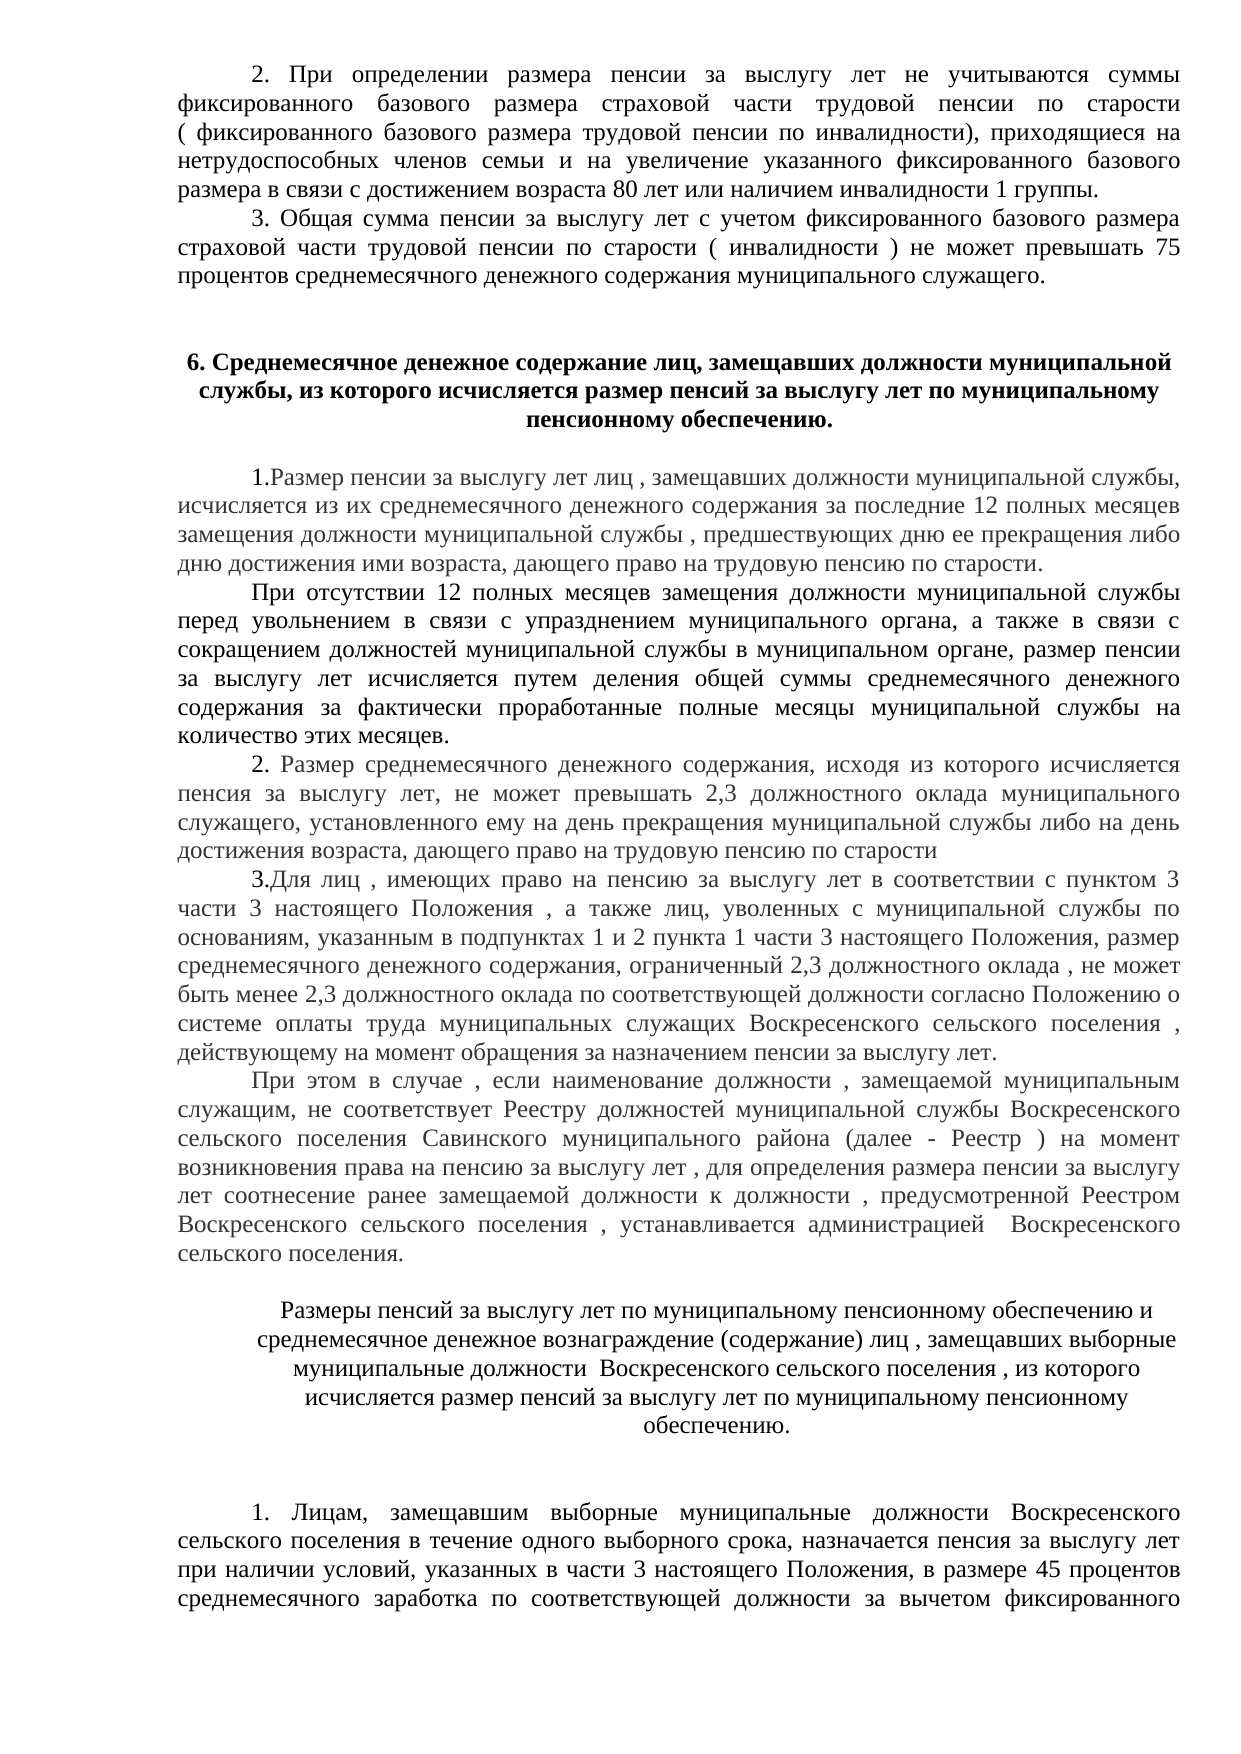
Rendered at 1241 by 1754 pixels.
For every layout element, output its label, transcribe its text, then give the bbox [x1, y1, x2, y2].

list Размеры пенсий за выслугу лет по муниципальному пенсионному обеспечению и среднемесячное денежное вознаграждение (содержание) лиц , замещавших выборные муниципальные должности Воскресенского сельского поселения , из которого исчисляется размер пенсий за выслугу лет по муниципальному пенсионному обеспечению. [215, 1295, 1181, 1439]
text 3. Общая сумма пенсии за выслугу лет с учетом фиксированного базового размера страховой части трудовой пенсии по старости ( инвалидности ) не может превышать 75 процентов среднемесячного денежного содержания муниципального служащего. [177, 203, 1181, 289]
text 1. Лицам, замещавшим выборные муниципальные должности Воскресенского сельского поселения в течение одного выборного срока, назначается пенсия за выслугу лет при наличии условий, указанных в части 3 настоящего Положения, в размере 45 процентов среднемесячного заработка по соответствующей должности за вычетом фиксированного [177, 1497, 1181, 1612]
text 3.Для лиц , имеющих право на пенсию за выслугу лет в соответствии с пунктом 3 части 3 настоящего Положения , а также лиц, уволенных с муниципальной службы по основаниям, указанным в подпунктах 1 и 2 пункта 1 части 3 настоящего Положения, размер среднемесячного денежного содержания, ограниченный 2,3 должностного оклада , не может быть менее 2,3 должностного оклада по соответствующей должности согласно Положению о системе оплаты труда муниципальных служащих Воскресенского сельского поселения , действующему на момент обращения за назначением пенсии за выслугу лет. [177, 864, 1181, 1065]
text 1.Размер пенсии за выслугу лет лиц , замещавших должности муниципальной службы, исчисляется из их среднемесячного денежного содержания за последние 12 полных месяцев замещения должности муниципальной службы , предшествующих дню ее прекращения либо дню достижения ими возраста, дающего право на трудовую пенсию по старости. [177, 462, 1181, 577]
text 2. При определении размера пенсии за выслугу лет не учитываются суммы фиксированного базового размера страховой части трудовой пенсии по старости ( фиксированного базового размера трудовой пенсии по инвалидности), приходящиеся на нетрудоспособных членов семьи и на увеличение указанного фиксированного базового размера в связи с достижением возраста 80 лет или наличием инвалидности 1 группы. [177, 59, 1181, 203]
text При этом в случае , если наименование должности , замещаемой муниципальным служащим, не соответствует Реестру должностей муниципальной службы Воскресенского сельского поселения Савинского муниципального района (далее - Реестр ) на момент возникновения права на пенсию за выслугу лет , для определения размера пенсии за выслугу лет соотнесение ранее замещаемой должности к должности , предусмотренной Реестром Воскресенского сельского поселения , устанавливается администрацией Воскресенского сельского поселения. [177, 1065, 1181, 1267]
text 6. Среднемесячное денежное содержание лиц, замещавших должности муниципальной службы, из которого исчисляется размер пенсий за выслугу лет по муниципальному пенсионному обеспечению. [177, 347, 1181, 433]
text 2. Размер среднемесячного денежного содержания, исходя из которого исчисляется пенсия за выслугу лет, не может превышать 2,3 должностного оклада муниципального служащего, установленного ему на день прекращения муниципальной службы либо на день достижения возраста, дающего право на трудовую пенсию по старости [177, 749, 1181, 864]
text При отсутствии 12 полных месяцев замещения должности муниципальной службы перед увольнением в связи с упразднением муниципального органа, а также в связи с сокращением должностей муниципальной службы в муниципальном органе, размер пенсии за выслугу лет исчисляется путем деления общей суммы среднемесячного денежного содержания за фактически проработанные полные месяцы муниципальной службы на количество этих месяцев. [177, 577, 1181, 749]
